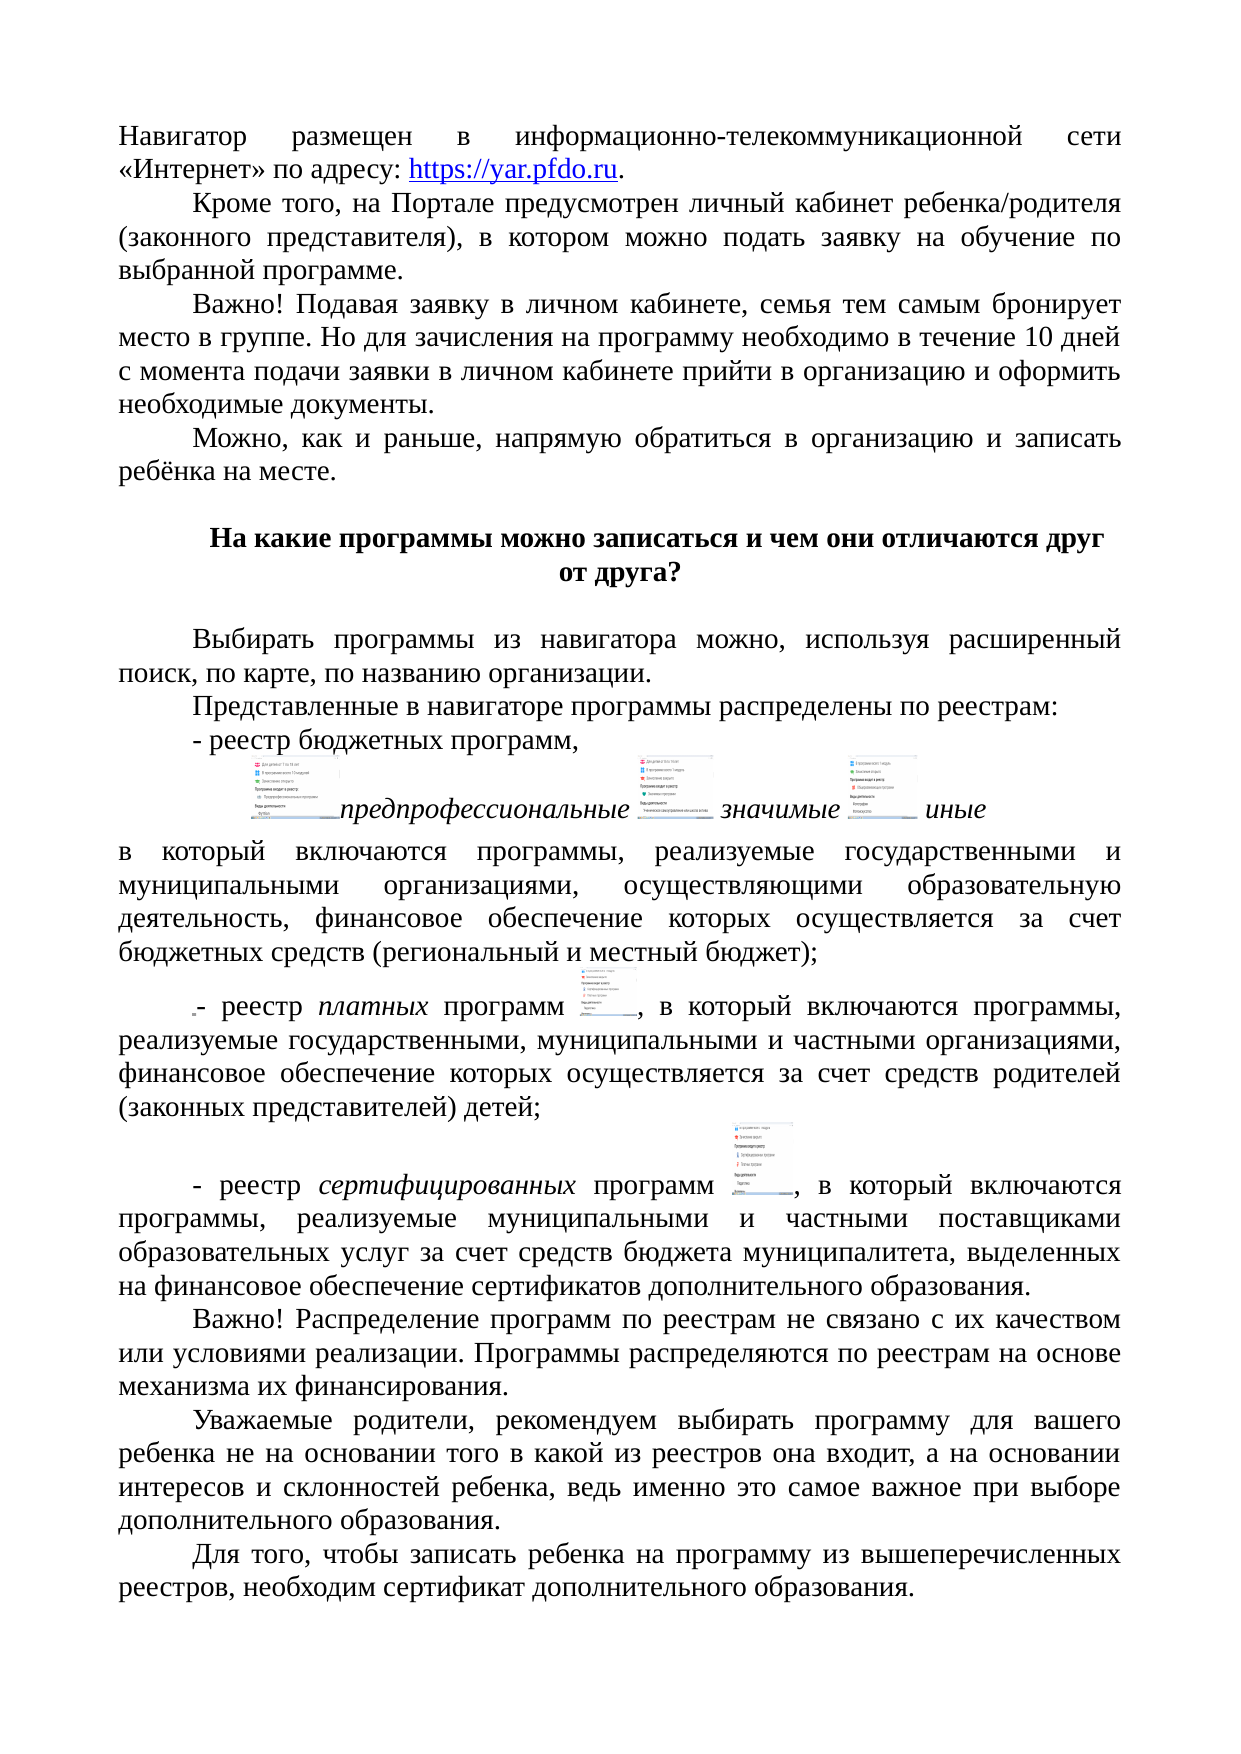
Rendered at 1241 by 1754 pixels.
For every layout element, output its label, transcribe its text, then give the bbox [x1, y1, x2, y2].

text - реестр бюджетных программ, [118, 722, 1122, 755]
text Важно! Подавая заявку в личном кабинете, семья тем самым бронирует место в группе. Но для зачисления на программу необходимо в течение 10 дней с момента подачи заявки в личном кабинете прийти в организацию и оформить необходимые документы. [118, 286, 1122, 420]
text Навигатор размещен в информационно-телекоммуникационной сети «Интернет» по адресу: https://yar.pfdo.ru. [118, 118, 1122, 185]
text На какие программы можно записаться и чем они отличаются друг от друга? [118, 521, 1122, 588]
text Выбирать программы из навигатора можно, используя расширенный поиск, по карте, по названию организации. [118, 621, 1122, 688]
text Для того, чтобы записать ребенка на программу из вышеперечисленных реестров, необходим сертификат дополнительного образования. [118, 1536, 1122, 1603]
text Важно! Распределение программ по реестрам не связано с их качеством или условиями реализации. Программы распределяются по реестрам на основе механизма их финансирования. [118, 1301, 1122, 1402]
text Можно, как и раньше, напрямую обратиться в организацию и записать ребёнка на месте. [118, 420, 1122, 487]
text Кроме того, на Портале предусмотрен личный кабинет ребенка/родителя (законного представителя), в котором можно подать заявку на обучение по выбранной программе. [118, 185, 1122, 286]
text в который включаются программы, реализуемые государственными и муниципальными организациями, осуществляющими образовательную деятельность, финансовое обеспечение которых осуществляется за счет бюджетных средств (региональный и местный бюджет); [118, 833, 1122, 967]
text - реестр платных программ , в который включаются программы, реализуемые государственными, муниципальными и частными организациями, финансовое обеспечение которых осуществляется за счет средств родителей (законных представителей) детей; [118, 967, 1122, 1123]
text предпрофессиональные значимые иные [118, 755, 1122, 825]
text Представленные в навигаторе программы распределены по реестрам: [118, 688, 1122, 722]
text - реестр сертифицированных программ , в который включаются программы, реализуемые муниципальными и частными поставщиками образовательных услуг за счет средств бюджета муниципалитета, выделенных на финансовое обеспечение сертификатов дополнительного образования. [118, 1123, 1122, 1301]
text Уважаемые родители, рекомендуем выбирать программу для вашего ребенка не на основании того в какой из реестров она входит, а на основании интересов и склонностей ребенка, ведь именно это самое важное при выборе дополнительного образования. [118, 1402, 1122, 1536]
